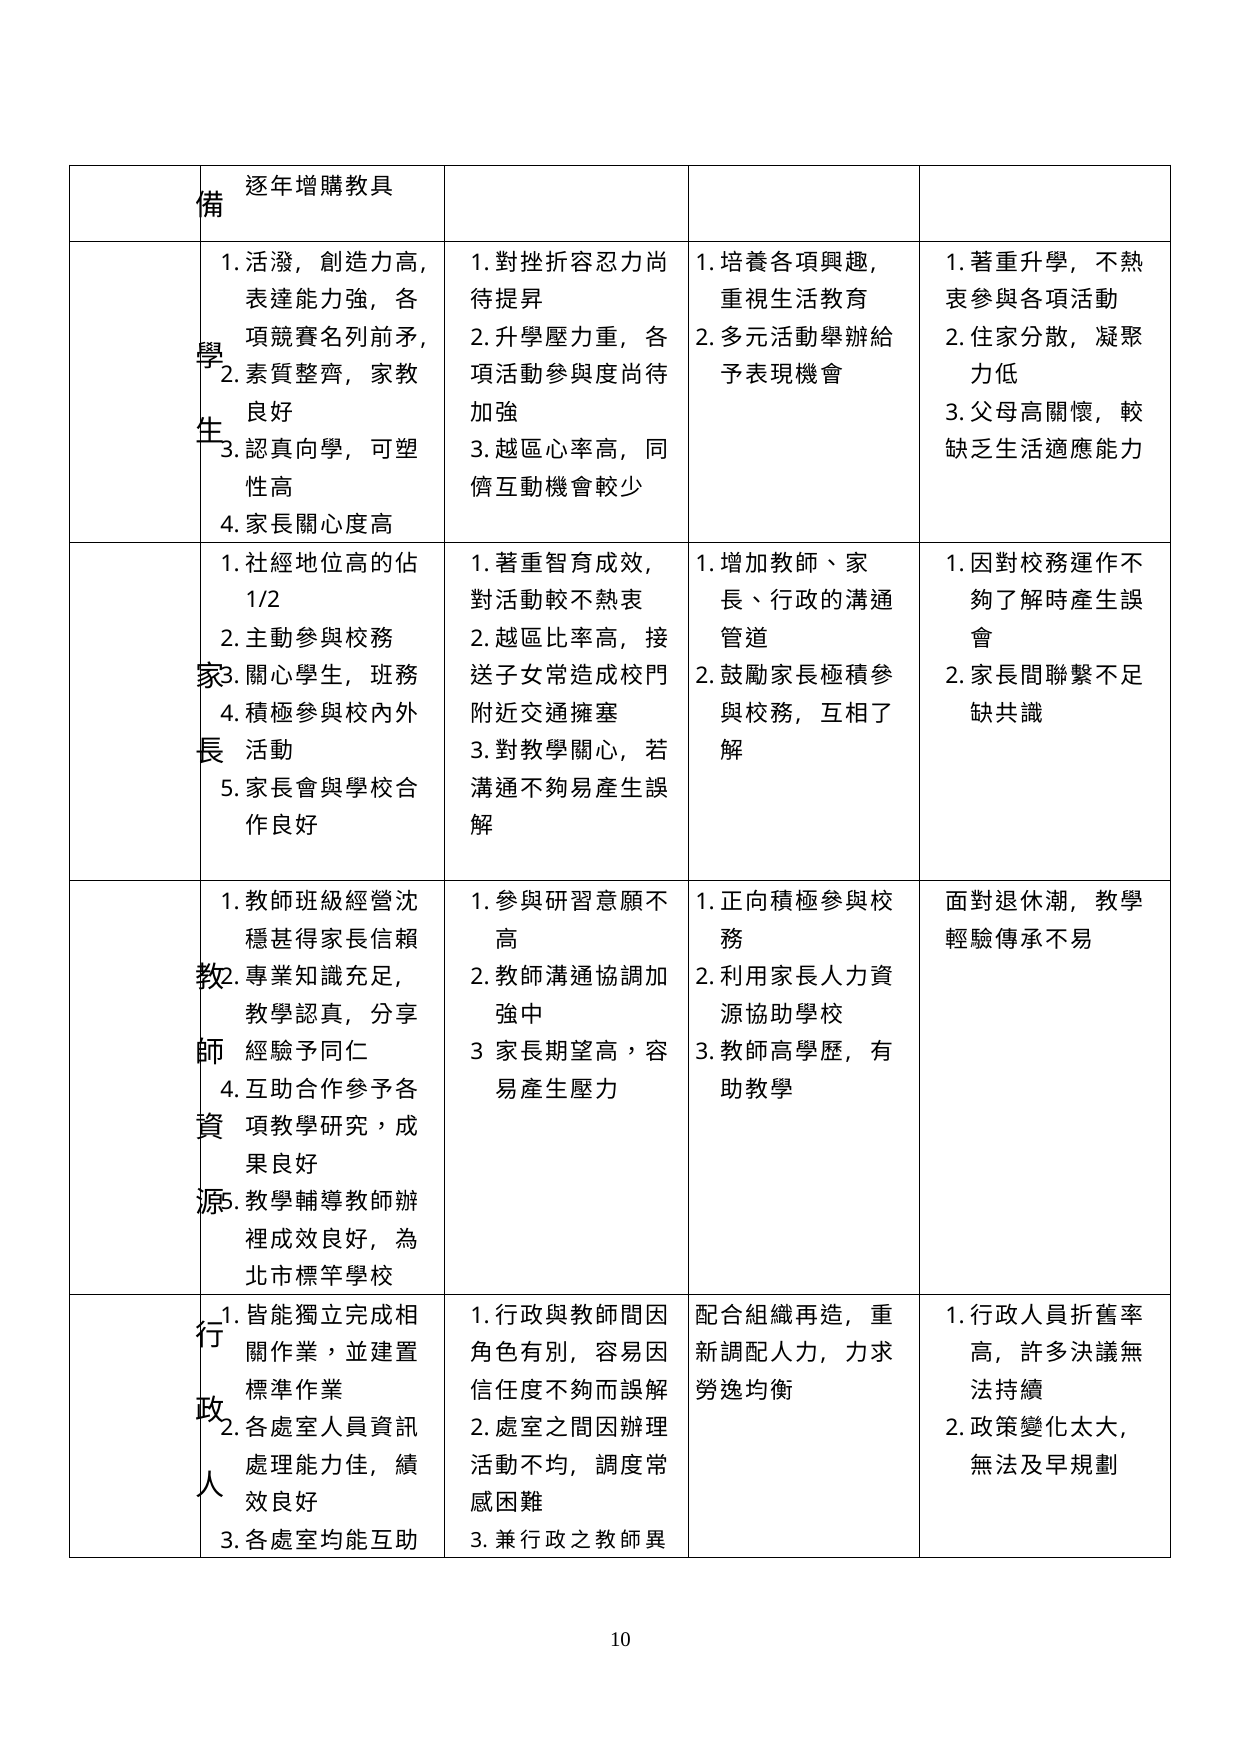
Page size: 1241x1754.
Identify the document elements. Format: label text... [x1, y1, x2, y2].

table_cell 1.活潑,創造力高,表達能力強,各項競賽名列前矛, 2.素質整齊,家教良好 3.認真向學,可塑性高 4.家長關心度高 [201, 242, 444, 542]
table_cell 1.對挫折容忍力尚待提昇 2.升學壓力重,各項活動參與度尚待加強 3.越區心率高,同儕互動機會較少 [445, 242, 688, 542]
table_cell 學生 [70, 242, 200, 542]
table_cell 1.培養各項興趣,重視生活教育 2.多元活動舉辦給予表現機會 [689, 242, 919, 542]
table_cell 硬體 設備 [70, 166, 200, 241]
table_cell 面對退休潮,教學輕驗傳承不易 [920, 881, 1170, 1294]
table_cell 1.皆能獨立完成相關作業，並建置標準作業 2.各處室人員資訊處理能力佳,績效良好 3.各處室均能互助合作,承辦校內外活圓滿達成 [201, 1295, 444, 1557]
table_cell 1.參與研習意願不高 2.教師溝通協調加強中 3家長期望高，容易產生壓力 [445, 881, 688, 1294]
table_cell 1.行政人員折舊率高,許多決議無法持續 2.政策變化太大,無法及早規劃 [920, 1295, 1170, 1557]
table_cell 教 師 資 源 [70, 881, 200, 1294]
table_cell 配合組織再造,重新調配人力,力求勞逸均衡 [689, 1295, 919, 1557]
table_cell 1.社經地位高的佔1/2 2.主動參與校務 3.關心學生,班務 4.積極參與校內外活動 5.家長會與學校合作良好 [201, 543, 444, 880]
table_cell 1.正向積極參與校務 2.利用家長人力資源協助學校 3.教師高學歷,有助教學 [689, 881, 919, 1294]
table_cell 1.因對校務運作不夠了解時產生誤會 2.家長間聯繫不足缺共識 [920, 543, 1170, 880]
table_cell 家長 [70, 543, 200, 880]
table_cell 1.增加教師、家長、行政的溝通管道 2.鼓勵家長極積參與校務,互相了解 [689, 543, 919, 880]
table_cell 1.著重升學,不熱衷參與各項活動 2.住家分散,凝聚力低 3.父母高關懷,較缺乏生活適應能力 [920, 242, 1170, 542]
table_cell 1.著重智育成效,對活動較不熱衷 2.越區比率高,接送子女常造成校門附近交通擁塞 3.對教學關心,若溝通不夠易產生誤解 [445, 543, 688, 880]
table_cell 1.行政與教師間因角色有別,容易因信任度不夠而誤解 2.處室之間因辦理活動不均,調度常感困難 3.兼行政之教師異 [445, 1295, 688, 1557]
table_cell [920, 166, 1170, 241]
table_cell [445, 166, 688, 241]
table_cell 行 政 人 員 [70, 1295, 200, 1557]
table_cell 1.學生活動空間大,特科教室多 2.電腦教學設備充實,視聽媒體設備佳 3.體育設備優良 4.各種器材可供用,逐年增購教具 [201, 166, 444, 241]
table_cell [689, 166, 919, 241]
table_cell 1.教師班級經營沈穩甚得家長信賴 2.專業知識充足,教學認真,分享經驗予同仁 4.互助合作參予各項教學研究，成果良好 5.教學輔導教師辦裡成效良好,為北市標竿學校 [201, 881, 444, 1294]
